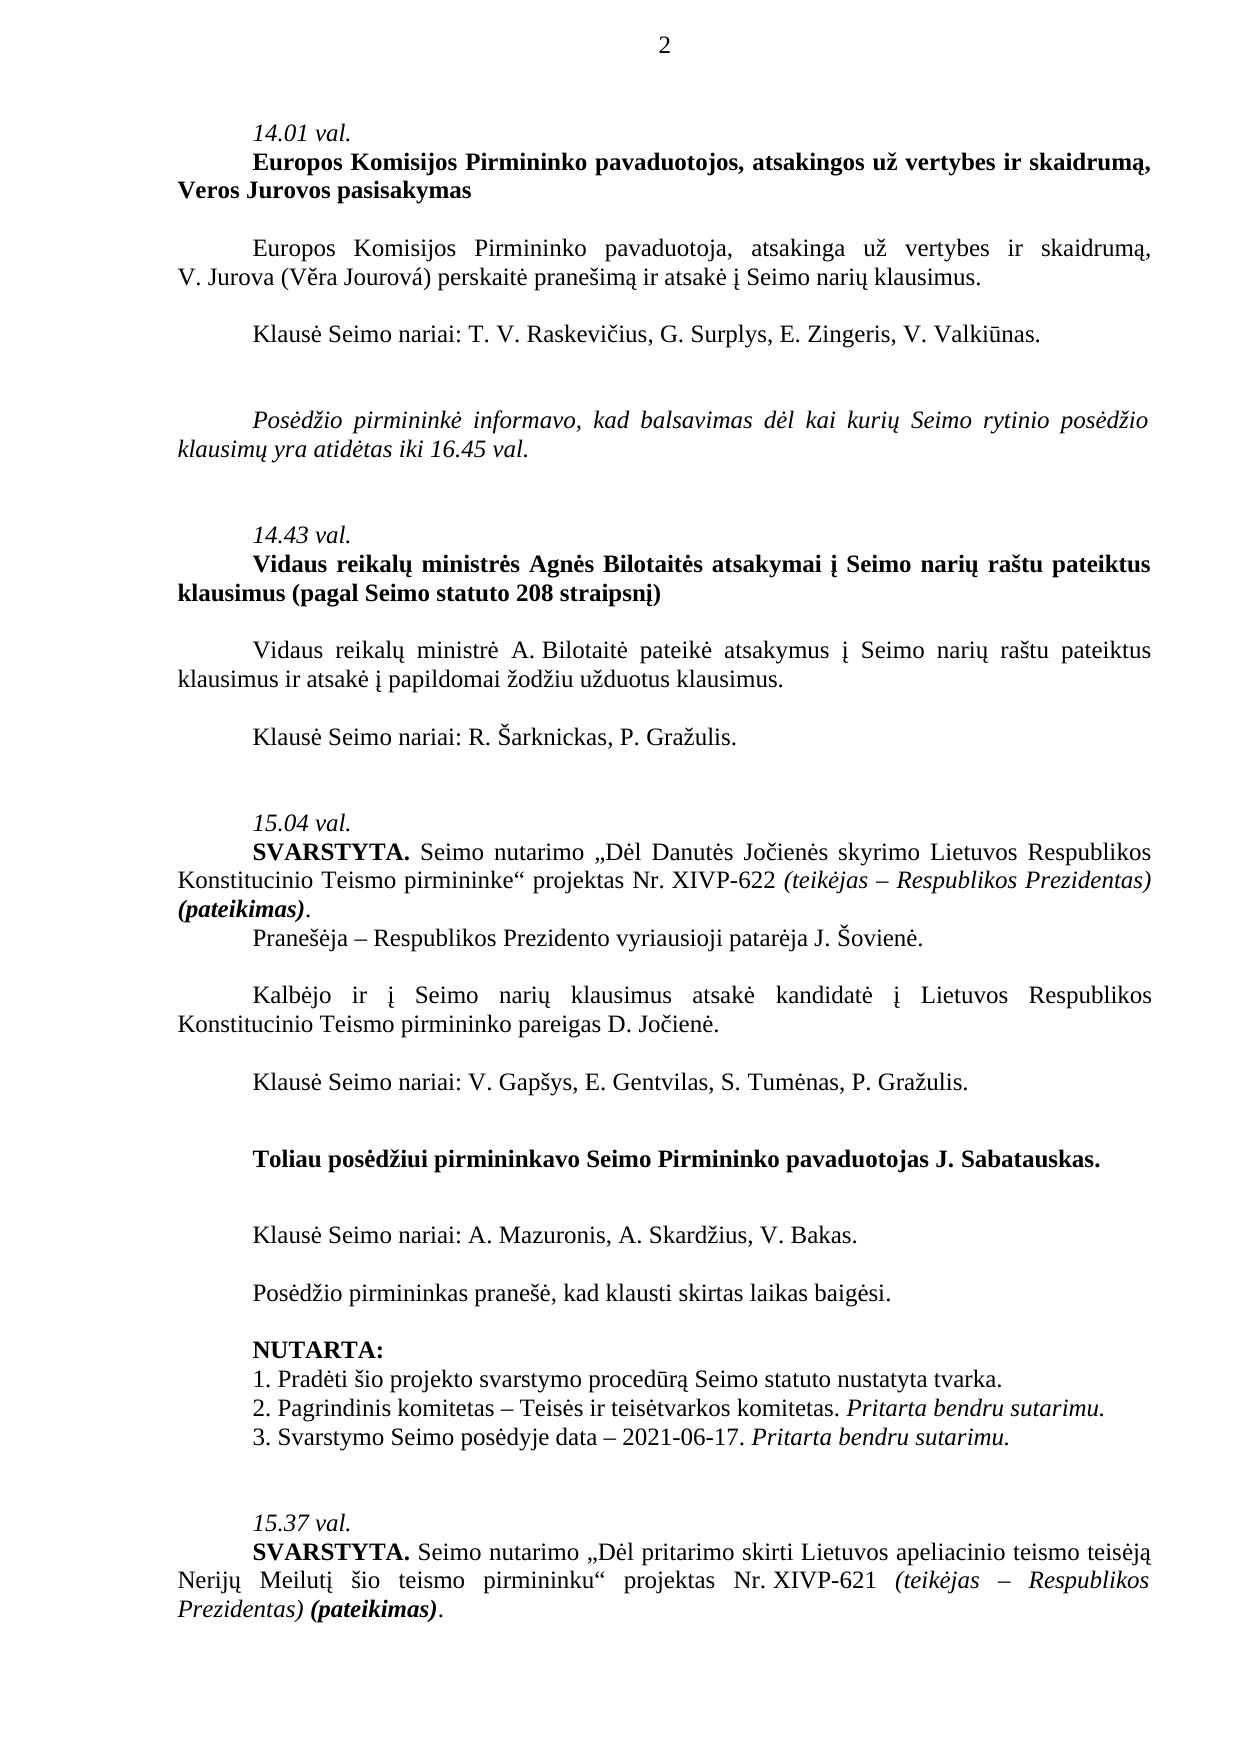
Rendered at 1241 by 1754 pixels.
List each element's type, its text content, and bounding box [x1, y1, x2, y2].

text 15.04 val. [177, 808, 1152, 837]
text 15.37 val. [177, 1508, 1152, 1537]
text 1. Pradėti šio projekto svarstymo procedūrą Seimo statuto nustatyta tvarka. [177, 1364, 1152, 1393]
text Posėdžio pirmininkas pranešė, kad klausti skirtas laikas baigėsi. [177, 1278, 1152, 1307]
text Klausė Seimo nariai: V. Gapšys, E. Gentvilas, S. Tumėnas, P. Gražulis. [177, 1067, 1152, 1096]
text Posėdžio pirmininkė informavo, kad balsavimas dėl kai kurių Seimo rytinio posėdžio klausimų yra atidėtas iki 16.45 val. [177, 406, 1152, 463]
text SVARSTYTA. Seimo nutarimo „Dėl Danutės Jočienės skyrimo Lietuvos Respublikos Konstitucinio Teismo pirmininke“ projektas Nr. XIVP-622 (teikėjas – Respublikos Prezidentas) (pateikimas). [177, 837, 1152, 923]
text Klausė Seimo nariai: A. Mazuronis, A. Skardžius, V. Bakas. [177, 1221, 1152, 1249]
text NUTARTA: [177, 1336, 1152, 1364]
text Toliau posėdžiui pirmininkavo Seimo Pirmininko pavaduotojas J. Sabatauskas. [177, 1144, 1152, 1172]
text SVARSTYTA. Seimo nutarimo „Dėl pritarimo skirti Lietuvos apeliacinio teismo teisėją Nerijų Meilutį šio teismo pirmininku“ projektas Nr. XIVP-621 (teikėjas – Respublikos Prezidentas) (pateikimas). [177, 1537, 1152, 1623]
text Europos Komisijos Pirmininko pavaduotojos, atsakingos už vertybes ir skaidrumą, Veros Jurovos pasisakymas [177, 147, 1152, 204]
text 2. Pagrindinis komitetas – Teisės ir teisėtvarkos komitetas. Pritarta bendru sutarimu. [177, 1393, 1152, 1422]
text Vidaus reikalų ministrė A. Bilotaitė pateikė atsakymus į Seimo narių raštu pateiktus klausimus ir atsakė į papildomai žodžiu užduotus klausimus. [177, 636, 1152, 693]
text 3. Svarstymo Seimo posėdyje data – 2021-06-17. Pritarta bendru sutarimu. [177, 1422, 1152, 1451]
text Klausė Seimo nariai: R. Šarknickas, P. Gražulis. [177, 722, 1152, 751]
text Klausė Seimo nariai: T. V. Raskevičius, G. Surplys, E. Zingeris, V. Valkiūnas. [177, 319, 1152, 348]
text 14.01 val. [177, 118, 1152, 147]
text Kalbėjo ir į Seimo narių klausimus atsakė kandidatė į Lietuvos Respublikos Konstitucinio Teismo pirmininko pareigas D. Jočienė. [177, 981, 1152, 1038]
text Vidaus reikalų ministrės Agnės Bilotaitės atsakymai į Seimo narių raštu pateiktus klausimus (pagal Seimo statuto 208 straipsnį) [177, 549, 1152, 607]
text Pranešėja – Respublikos Prezidento vyriausioji patarėja J. Šovienė. [177, 923, 1152, 952]
text Europos Komisijos Pirmininko pavaduotoja, atsakinga už vertybes ir skaidrumą, V. Jurova (Věra Jourová) perskaitė pranešimą ir atsakė į Seimo narių klausimus. [177, 233, 1152, 291]
text 14.43 val. [177, 521, 1152, 549]
